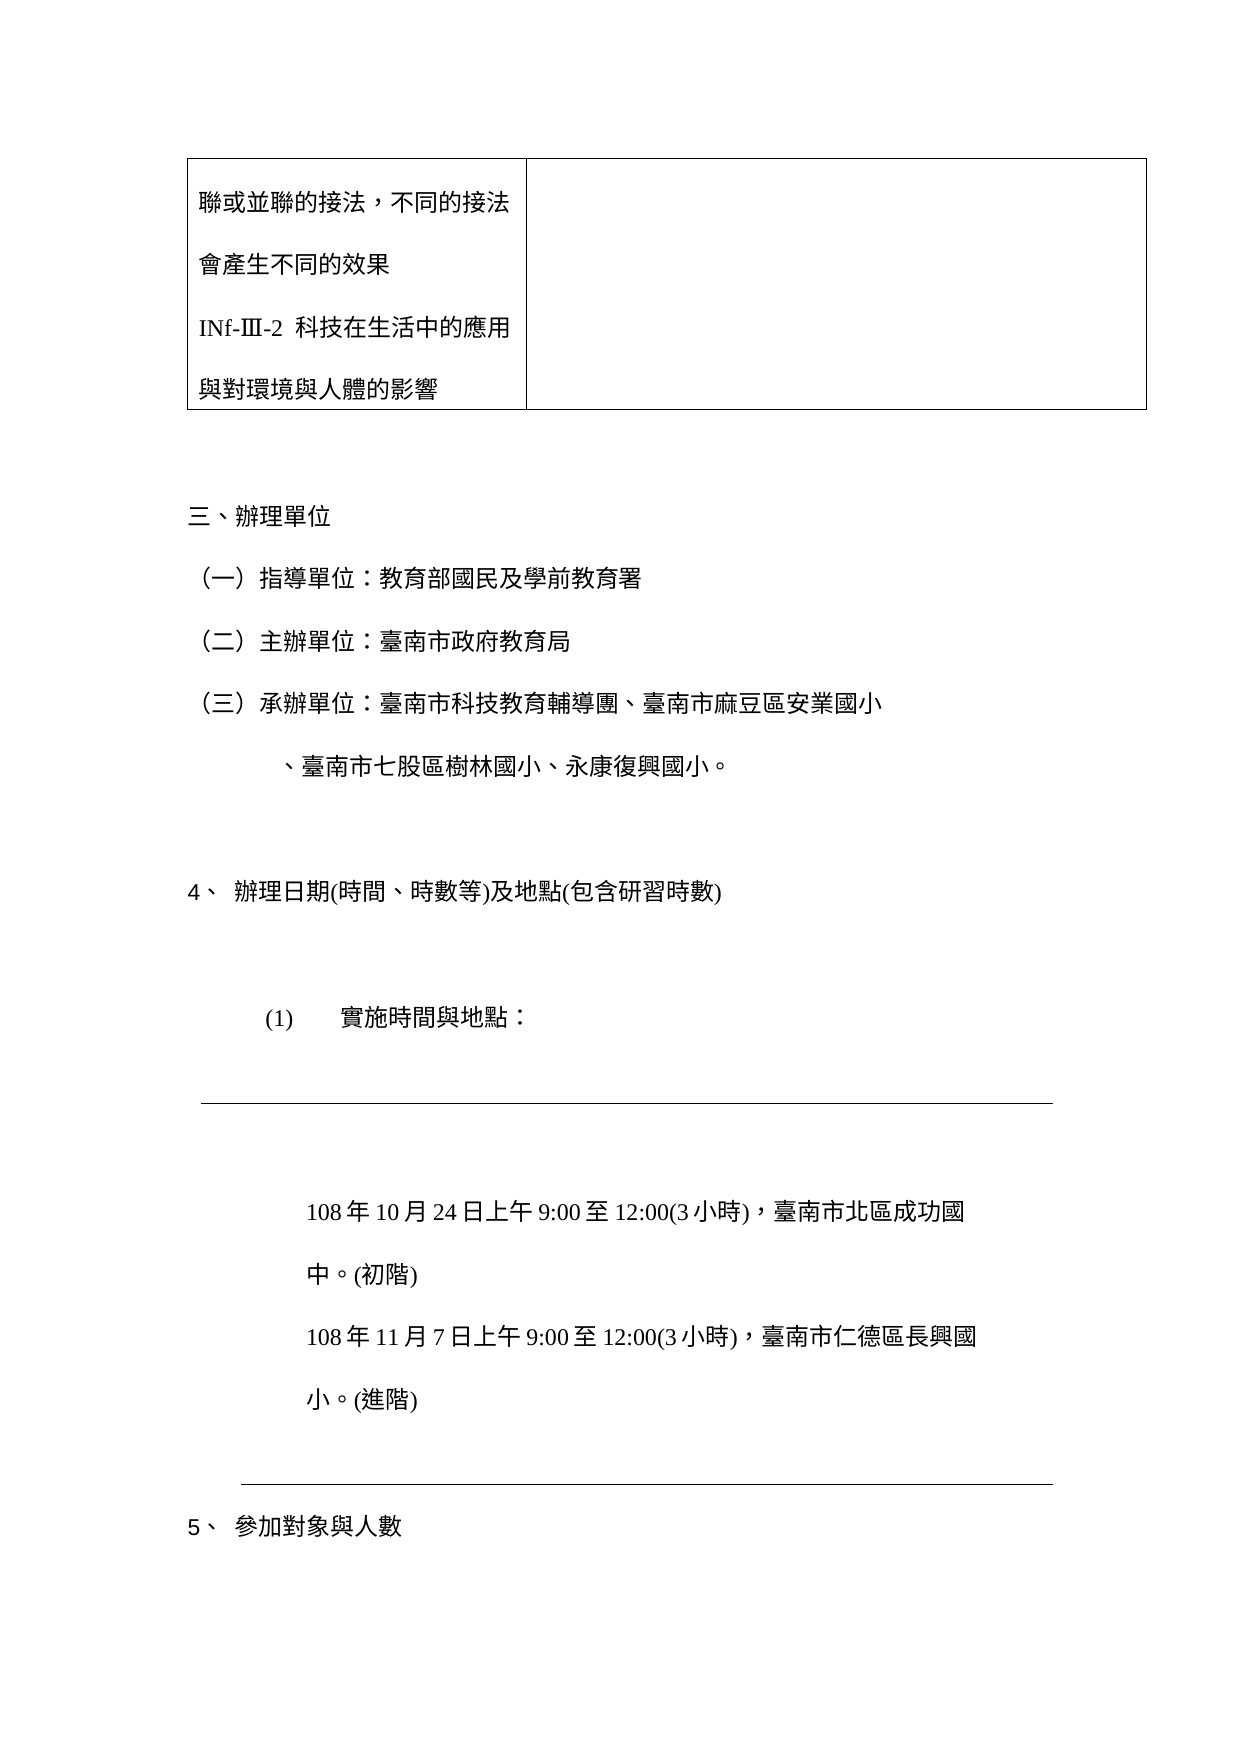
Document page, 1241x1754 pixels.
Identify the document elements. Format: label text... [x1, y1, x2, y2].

list 辦理日期(時間、時數等)及地點(包含研習時數) [187, 848, 1053, 910]
text 108年11月7日上午9:00至12:00(3小時)，臺南市仁德區長興國小。(進階) [242, 1228, 1052, 1483]
text 108年10月24日上午9:00至12:00(3小時)，臺南市北區成功國中。(初階) [242, 1105, 1052, 1228]
text （一）指導單位：教育部國民及學前教育署 [187, 535, 1053, 598]
table_cell 聯或並聯的接法，不同的接法會產生不同的效果 INf-Ⅲ-2 科技在生活中的應用與對環境與人體的影響 [188, 159, 526, 409]
table_cell [527, 159, 1146, 409]
text 、臺南市七股區樹林國小、永康復興國小。 [187, 723, 1053, 785]
text （二）主辦單位：臺南市政府教育局 [187, 598, 1053, 660]
list 參加對象與人數 [187, 1484, 1053, 1547]
list 實施時間與地點： [201, 911, 1052, 1102]
text （三）承辦單位：臺南市科技教育輔導團、臺南市麻豆區安業國小 [187, 660, 1053, 723]
text 三、辦理單位 [187, 473, 1053, 535]
